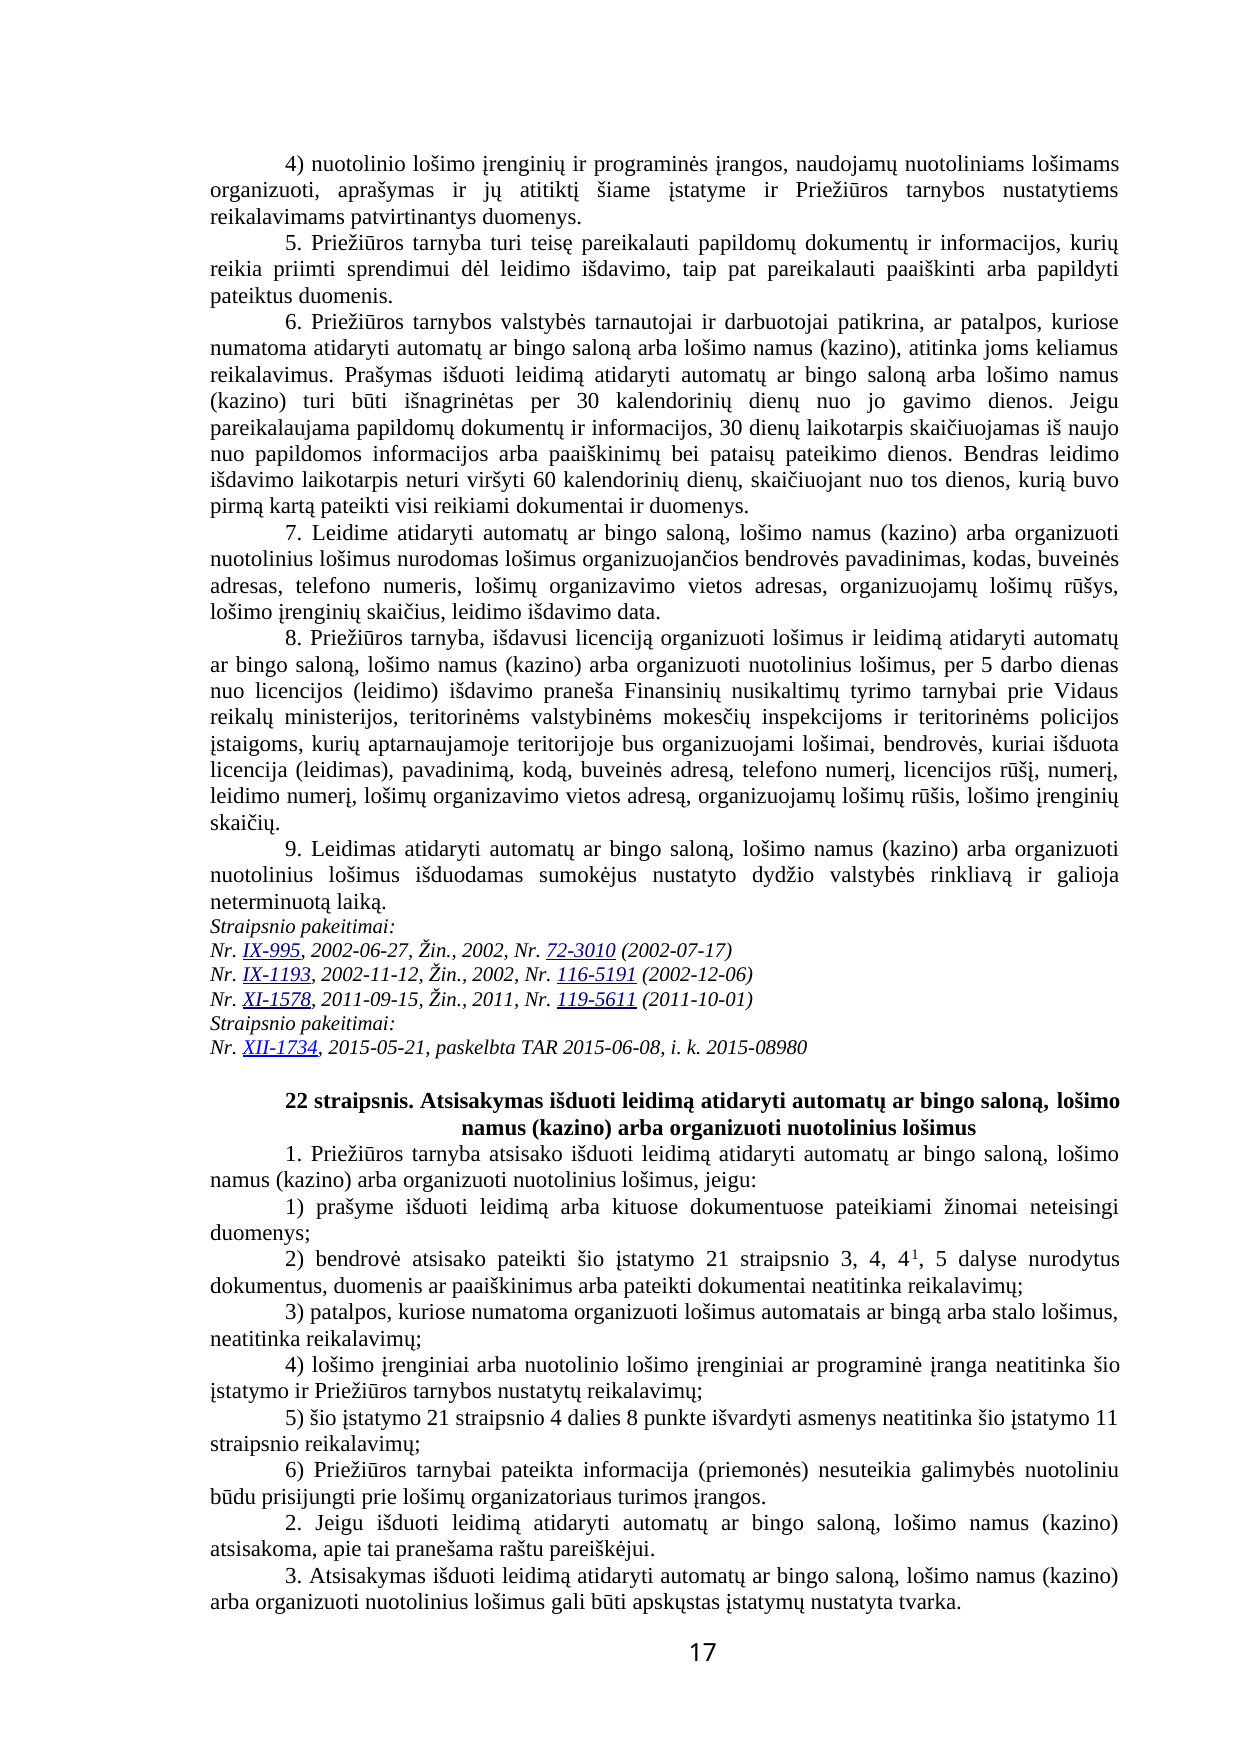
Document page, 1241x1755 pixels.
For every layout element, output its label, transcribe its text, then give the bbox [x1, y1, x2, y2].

text 1) prašyme išduoti leidimą arba kituose dokumentuose pateikiami žinomai neteisingi duomenys; [210, 1193, 1120, 1246]
text 6) Priežiūros tarnybai pateikta informacija (priemonės) nesuteikia galimybės nuotoliniu būdu prisijungti prie lošimų organizatoriaus turimos įrangos. [210, 1456, 1120, 1509]
text Nr. XII-1734, 2015-05-21, paskelbta TAR 2015-06-08, i. k. 2015-08980 [210, 1034, 1120, 1059]
text 5. Priežiūros tarnyba turi teisę pareikalauti papildomų dokumentų ir informacijos, kurių reikia priimti sprendimui dėl leidimo išdavimo, taip pat pareikalauti paaiškinti arba papildyti pateiktus duomenis. [210, 229, 1120, 308]
text 5) šio įstatymo 21 straipsnio 4 dalies 8 punkte išvardyti asmenys neatitinka šio įstatymo 11 straipsnio reikalavimų; [210, 1404, 1120, 1456]
text 4) lošimo įrenginiai arba nuotolinio lošimo įrenginiai ar programinė įranga neatitinka šio įstatymo ir Priežiūros tarnybos nustatytų reikalavimų; [210, 1351, 1120, 1404]
text Nr. IX-995, 2002-06-27, Žin., 2002, Nr. 72-3010 (2002-07-17) [210, 938, 1120, 962]
text 2) bendrovė atsisako pateikti šio įstatymo 21 straipsnio 3, 4, 41, 5 dalyse nurodytus dokumentus, duomenis ar paaiškinimus arba pateikti dokumentai neatitinka reikalavimų; [210, 1246, 1120, 1298]
text 4) nuotolinio lošimo įrenginių ir programinės įrangos, naudojamų nuotoliniams lošimams organizuoti, aprašymas ir jų atitiktį šiame įstatyme ir Priežiūros tarnybos nustatytiems reikalavimams patvirtinantys duomenys. [210, 150, 1120, 229]
text 8. Priežiūros tarnyba, išdavusi licenciją organizuoti lošimus ir leidimą atidaryti automatų ar bingo saloną, lošimo namus (kazino) arba organizuoti nuotolinius lošimus, per 5 darbo dienas nuo licencijos (leidimo) išdavimo praneša Finansinių nusikaltimų tyrimo tarnybai prie Vidaus reikalų ministerijos, teritorinėms valstybinėms mokesčių inspekcijoms ir teritorinėms policijos įstaigoms, kurių aptarnaujamoje teritorijoje bus organizuojami lošimai, bendrovės, kuriai išduota licencija (leidimas), pavadinimą, kodą, buveinės adresą, telefono numerį, licencijos rūšį, numerį, leidimo numerį, lošimų organizavimo vietos adresą, organizuojamų lošimų rūšis, lošimo įrenginių skaičių. [210, 624, 1120, 835]
text Nr. IX-1193, 2002-11-12, Žin., 2002, Nr. 116-5191 (2002-12-06) [210, 962, 1120, 986]
text Straipsnio pakeitimai: [210, 1011, 1120, 1034]
text Straipsnio pakeitimai: [210, 914, 1120, 938]
text 3) patalpos, kuriose numatoma organizuoti lošimus automatais ar bingą arba stalo lošimus, neatitinka reikalavimų; [210, 1298, 1120, 1351]
text 7. Leidime atidaryti automatų ar bingo saloną, lošimo namus (kazino) arba organizuoti nuotolinius lošimus nurodomas lošimus organizuojančios bendrovės pavadinimas, kodas, buveinės adresas, telefono numeris, lošimų organizavimo vietos adresas, organizuojamų lošimų rūšys, lošimo įrenginių skaičius, leidimo išdavimo data. [210, 519, 1120, 624]
text 9. Leidimas atidaryti automatų ar bingo saloną, lošimo namus (kazino) arba organizuoti nuotolinius lošimus išduodamas sumokėjus nustatyto dydžio valstybės rinkliavą ir galioja neterminuotą laiką. [210, 835, 1120, 914]
text 6. Priežiūros tarnybos valstybės tarnautojai ir darbuotojai patikrina, ar patalpos, kuriose numatoma atidaryti automatų ar bingo saloną arba lošimo namus (kazino), atitinka joms keliamus reikalavimus. Prašymas išduoti leidimą atidaryti automatų ar bingo saloną arba lošimo namus (kazino) turi būti išnagrinėtas per 30 kalendorinių dienų nuo jo gavimo dienos. Jeigu pareikalaujama papildomų dokumentų ir informacijos, 30 dienų laikotarpis skaičiuojamas iš naujo nuo papildomos informacijos arba paaiškinimų bei pataisų pateikimo dienos. Bendras leidimo išdavimo laikotarpis neturi viršyti 60 kalendorinių dienų, skaičiuojant nuo tos dienos, kurią buvo pirmą kartą pateikti visi reikiami dokumentai ir duomenys. [210, 308, 1120, 519]
text Nr. XI-1578, 2011-09-15, Žin., 2011, Nr. 119-5611 (2011-10-01) [210, 986, 1120, 1011]
text 22 straipsnis. Atsisakymas išduoti leidimą atidaryti automatų ar bingo saloną, lošimo namus (kazino) arba organizuoti nuotolinius lošimus [285, 1087, 1120, 1140]
text 3. Atsisakymas išduoti leidimą atidaryti automatų ar bingo saloną, lošimo namus (kazino) arba organizuoti nuotolinius lošimus gali būti apskųstas įstatymų nustatyta tvarka. [210, 1562, 1120, 1614]
text 2. Jeigu išduoti leidimą atidaryti automatų ar bingo saloną, lošimo namus (kazino) atsisakoma, apie tai pranešama raštu pareiškėjui. [210, 1509, 1120, 1562]
text 1. Priežiūros tarnyba atsisako išduoti leidimą atidaryti automatų ar bingo saloną, lošimo namus (kazino) arba organizuoti nuotolinius lošimus, jeigu: [210, 1140, 1120, 1193]
